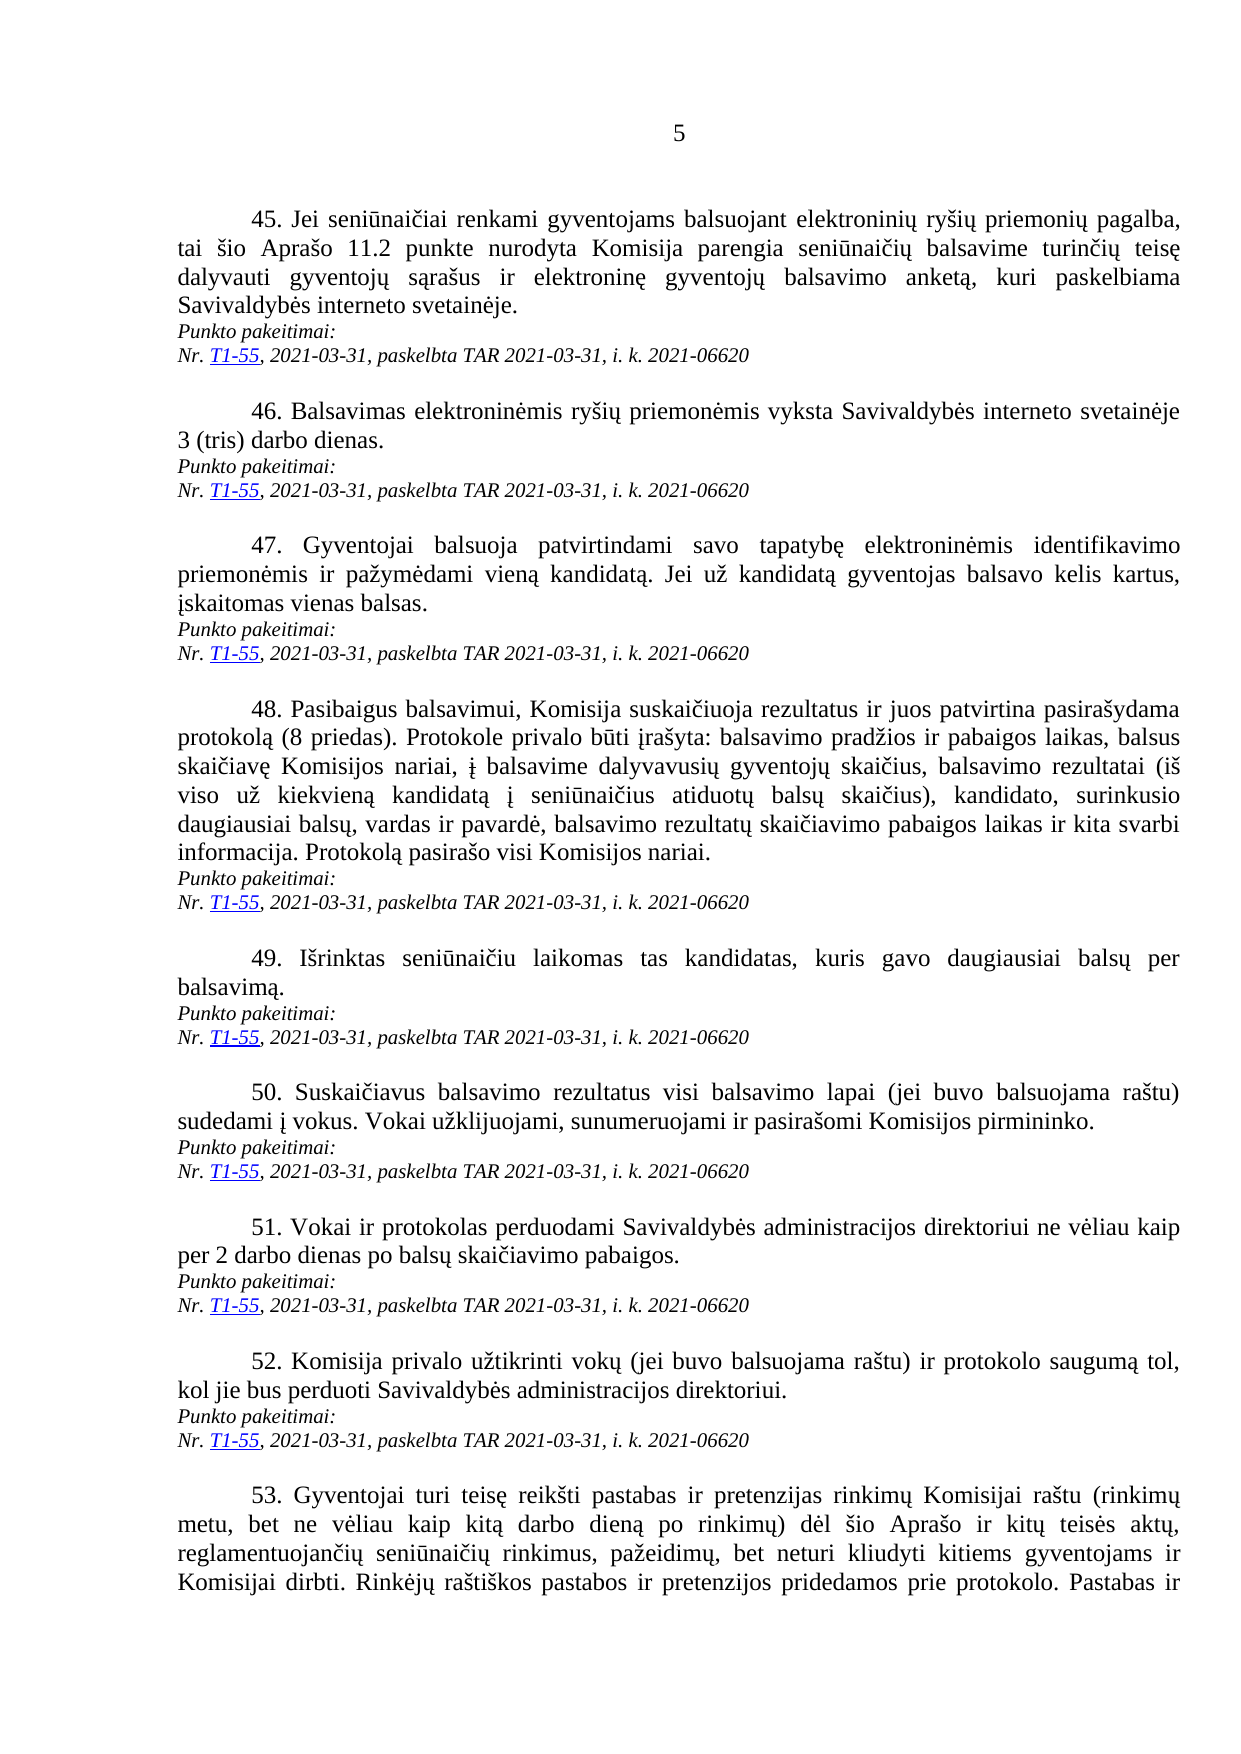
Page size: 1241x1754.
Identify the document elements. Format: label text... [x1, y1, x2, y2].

text 48. Pasibaigus balsavimui, Komisija suskaičiuoja rezultatus ir juos patvirtina pasirašydama protokolą (8 priedas). Protokole privalo būti įrašyta: balsavimo pradžios ir pabaigos laikas, balsus skaičiavę Komisijos nariai, į balsavime dalyvavusių gyventojų skaičius, balsavimo rezultatai (iš viso už kiekvieną kandidatą į seniūnaičius atiduotų balsų skaičius), kandidato, surinkusio daugiausiai balsų, vardas ir pavardė, balsavimo rezultatų skaičiavimo pabaigos laikas ir kita svarbi informacija. Protokolą pasirašo visi Komisijos nariai. [177, 694, 1181, 866]
text Punkto pakeitimai: [177, 1404, 1181, 1428]
text Nr. T1-55, 2021-03-31, paskelbta TAR 2021-03-31, i. k. 2021-06620 [177, 1025, 1181, 1049]
text Nr. T1-55, 2021-03-31, paskelbta TAR 2021-03-31, i. k. 2021-06620 [177, 1293, 1181, 1317]
text 46. Balsavimas elektroninėmis ryšių priemonėmis vyksta Savivaldybės interneto svetainėje 3 (tris) darbo dienas. [177, 396, 1181, 454]
text Nr. T1-55, 2021-03-31, paskelbta TAR 2021-03-31, i. k. 2021-06620 [177, 641, 1181, 665]
text 52. Komisija privalo užtikrinti vokų (jei buvo balsuojama raštu) ir protokolo saugumą tol, kol jie bus perduoti Savivaldybės administracijos direktoriui. [177, 1346, 1181, 1404]
text 47. Gyventojai balsuoja patvirtindami savo tapatybę elektroninėmis identifikavimo priemonėmis ir pažymėdami vieną kandidatą. Jei už kandidatą gyventojas balsavo kelis kartus, įskaitomas vienas balsas. [177, 531, 1181, 617]
text Punkto pakeitimai: [177, 617, 1181, 641]
text Punkto pakeitimai: [177, 1135, 1181, 1159]
text Nr. T1-55, 2021-03-31, paskelbta TAR 2021-03-31, i. k. 2021-06620 [177, 343, 1181, 367]
text Punkto pakeitimai: [177, 1269, 1181, 1293]
text Punkto pakeitimai: [177, 866, 1181, 890]
text 53. Gyventojai turi teisę reikšti pastabas ir pretenzijas rinkimų Komisijai raštu (rinkimų metu, bet ne vėliau kaip kitą darbo dieną po rinkimų) dėl šio Aprašo ir kitų teisės aktų, reglamentuojančių seniūnaičių rinkimus, pažeidimų, bet neturi kliudyti kitiems gyventojams ir Komisijai dirbti. Rinkėjų raštiškos pastabos ir pretenzijos pridedamos prie protokolo. Pastabas ir [177, 1481, 1181, 1596]
text 51. Vokai ir protokolas perduodami Savivaldybės administracijos direktoriui ne vėliau kaip per 2 darbo dienas po balsų skaičiavimo pabaigos. [177, 1212, 1181, 1269]
text Nr. T1-55, 2021-03-31, paskelbta TAR 2021-03-31, i. k. 2021-06620 [177, 478, 1181, 502]
text Punkto pakeitimai: [177, 1001, 1181, 1025]
text Nr. T1-55, 2021-03-31, paskelbta TAR 2021-03-31, i. k. 2021-06620 [177, 890, 1181, 914]
text Punkto pakeitimai: [177, 319, 1181, 343]
text Punkto pakeitimai: [177, 454, 1181, 478]
text Nr. T1-55, 2021-03-31, paskelbta TAR 2021-03-31, i. k. 2021-06620 [177, 1159, 1181, 1183]
text Nr. T1-55, 2021-03-31, paskelbta TAR 2021-03-31, i. k. 2021-06620 [177, 1428, 1181, 1452]
text 45. Jei seniūnaičiai renkami gyventojams balsuojant elektroninių ryšių priemonių pagalba, tai šio Aprašo 11.2 punkte nurodyta Komisija parengia seniūnaičių balsavime turinčių teisę dalyvauti gyventojų sąrašus ir elektroninę gyventojų balsavimo anketą, kuri paskelbiama Savivaldybės interneto svetainėje. [177, 204, 1181, 319]
text 50. Suskaičiavus balsavimo rezultatus visi balsavimo lapai (jei buvo balsuojama raštu) sudedami į vokus. Vokai užklijuojami, sunumeruojami ir pasirašomi Komisijos pirmininko. [177, 1077, 1181, 1135]
text 49. Išrinktas seniūnaičiu laikomas tas kandidatas, kuris gavo daugiausiai balsų per balsavimą. [177, 943, 1181, 1001]
